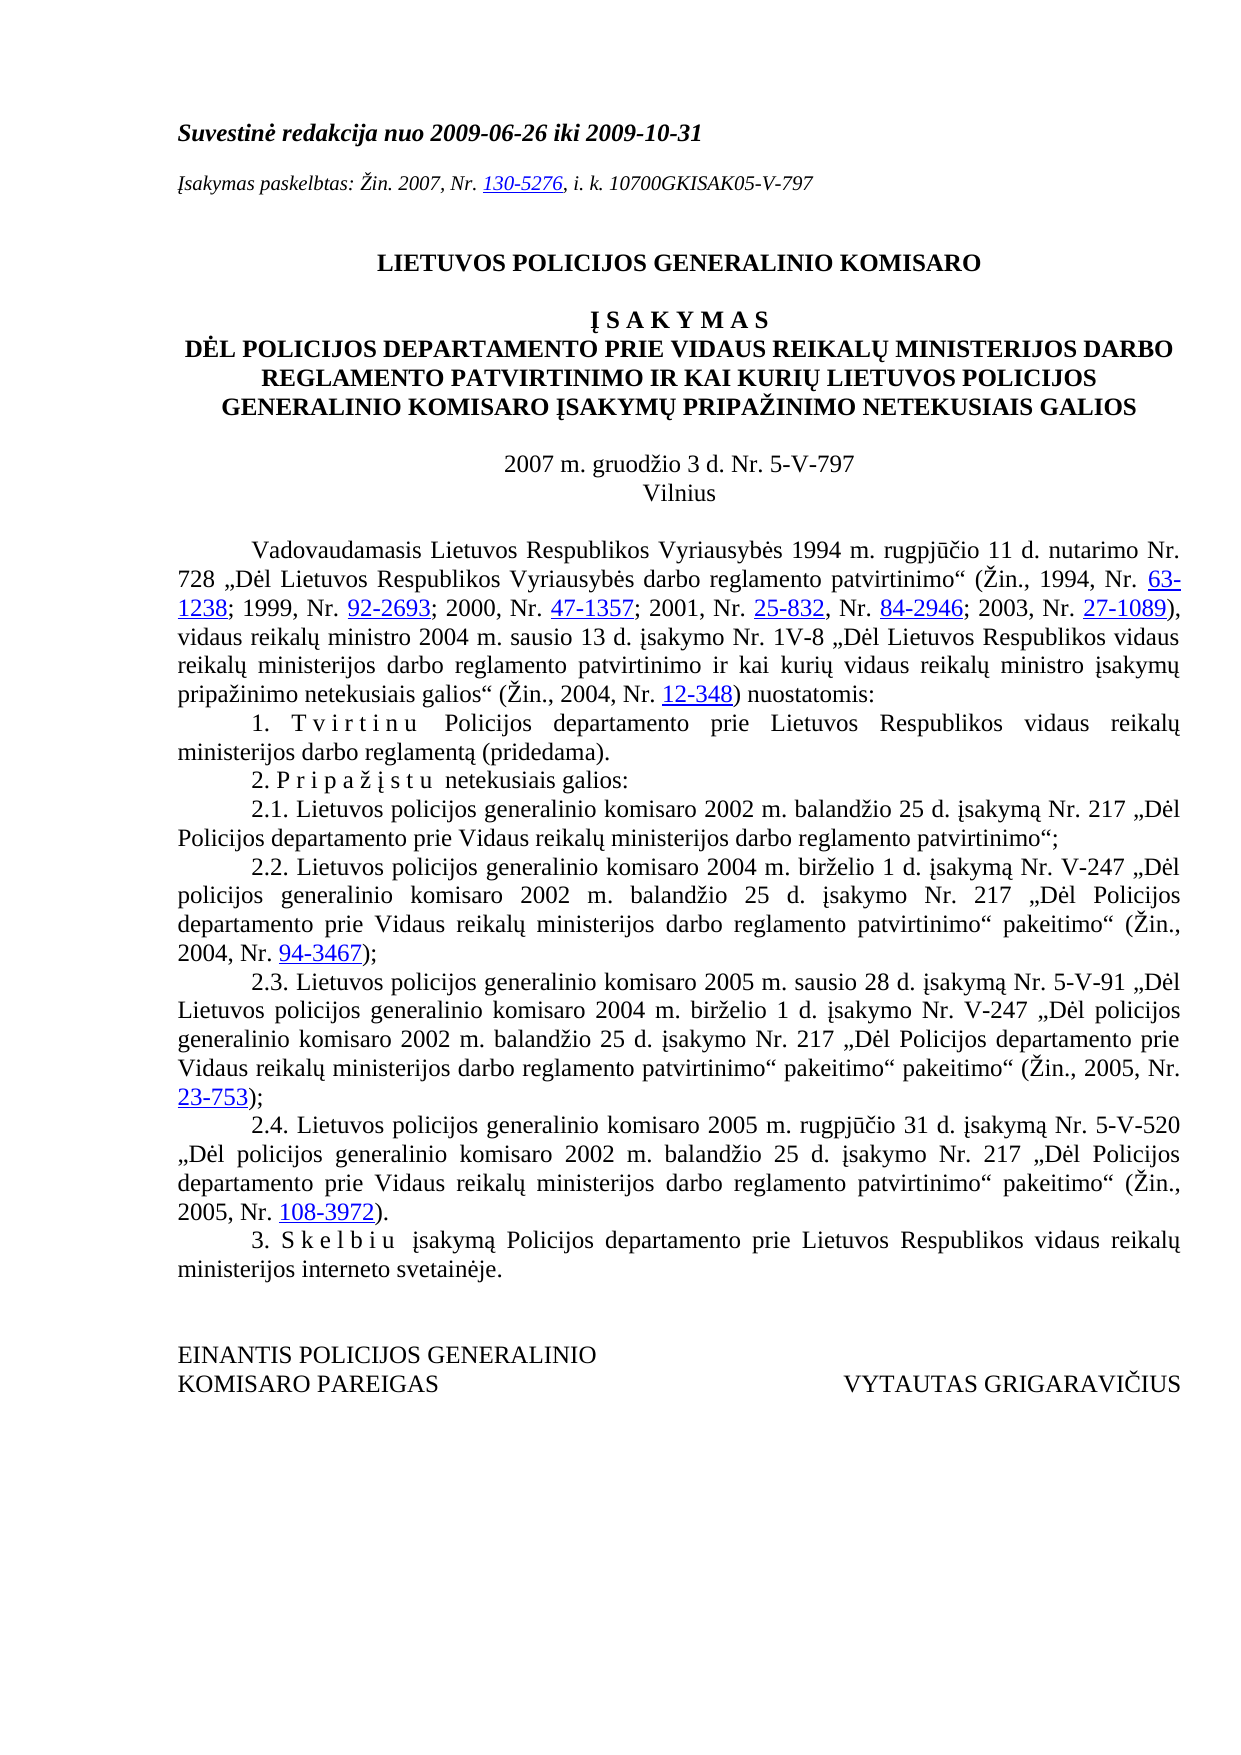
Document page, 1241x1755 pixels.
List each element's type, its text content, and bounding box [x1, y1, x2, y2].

text Įsakymas paskelbtas: Žin. 2007, Nr. 130-5276, i. k. 10700GKISAK05-V-797 [177, 171, 1181, 195]
text 1. Tvirtinu Policijos departamento prie Lietuvos Respublikos vidaus reikalų ministerijos darbo reglamentą (pridedama). [177, 708, 1181, 765]
text 2.1. Lietuvos policijos generalinio komisaro 2002 m. balandžio 25 d. įsakymą Nr. 217 „Dėl Policijos departamento prie Vidaus reikalų ministerijos darbo reglamento patvirtinimo“; [177, 794, 1181, 852]
text DĖL POLICIJOS DEPARTAMENTO PRIE VIDAUS REIKALŲ MINISTERIJOS DARBO REGLAMENTO PATVIRTINIMO IR KAI KURIŲ LIETUVOS POLICIJOS GENERALINIO KOMISARO ĮSAKYMŲ PRIPAŽINIMO NETEKUSIAIS GALIOS [177, 334, 1181, 420]
text 2.3. Lietuvos policijos generalinio komisaro 2005 m. sausio 28 d. įsakymą Nr. 5-V-91 „Dėl Lietuvos policijos generalinio komisaro 2004 m. birželio 1 d. įsakymo Nr. V-247 „Dėl policijos generalinio komisaro 2002 m. balandžio 25 d. įsakymo Nr. 217 „Dėl Policijos departamento prie Vidaus reikalų ministerijos darbo reglamento patvirtinimo“ pakeitimo“ pakeitimo“ (Žin., 2005, Nr. 23-753); [177, 967, 1181, 1110]
text 2.4. Lietuvos policijos generalinio komisaro 2005 m. rugpjūčio 31 d. įsakymą Nr. 5-V-520 „Dėl policijos generalinio komisaro 2002 m. balandžio 25 d. įsakymo Nr. 217 „Dėl Policijos departamento prie Vidaus reikalų ministerijos darbo reglamento patvirtinimo“ pakeitimo“ (Žin., 2005, Nr. 108-3972). [177, 1110, 1181, 1225]
text Vadovaudamasis Lietuvos Respublikos Vyriausybės 1994 m. rugpjūčio 11 d. nutarimo Nr. 728 „Dėl Lietuvos Respublikos Vyriausybės darbo reglamento patvirtinimo“ (Žin., 1994, Nr. 63-1238; 1999, Nr. 92-2693; 2000, Nr. 47-1357; 2001, Nr. 25-832, Nr. 84-2946; 2003, Nr. 27-1089), vidaus reikalų ministro 2004 m. sausio 13 d. įsakymo Nr. 1V-8 „Dėl Lietuvos Respublikos vidaus reikalų ministerijos darbo reglamento patvirtinimo ir kai kurių vidaus reikalų ministro įsakymų pripažinimo netekusiais galios“ (Žin., 2004, Nr. 12-348) nuostatomis: [177, 535, 1181, 708]
text 3. Skelbiu įsakymą Policijos departamento prie Lietuvos Respublikos vidaus reikalų ministerijos interneto svetainėje. [177, 1225, 1181, 1283]
text LIETUVOS POLICIJOS GENERALINIO KOMISARO [177, 248, 1181, 277]
text KOMISARO PAREIGAS VYTAUTAS GRIGARAVIČIUS [177, 1369, 1181, 1398]
text EINANTIS POLICIJOS GENERALINIO [177, 1340, 1181, 1369]
text 2.2. Lietuvos policijos generalinio komisaro 2004 m. birželio 1 d. įsakymą Nr. V-247 „Dėl policijos generalinio komisaro 2002 m. balandžio 25 d. įsakymo Nr. 217 „Dėl Policijos departamento prie Vidaus reikalų ministerijos darbo reglamento patvirtinimo“ pakeitimo“ (Žin., 2004, Nr. 94-3467); [177, 852, 1181, 967]
text Suvestinė redakcija nuo 2009-06-26 iki 2009-10-31 [177, 118, 1181, 147]
text Į S A K Y M A S [177, 305, 1181, 334]
text 2. Pripažįstu netekusiais galios: [177, 765, 1181, 794]
text Vilnius [177, 478, 1181, 507]
text 2007 m. gruodžio 3 d. Nr. 5-V-797 [177, 449, 1181, 478]
